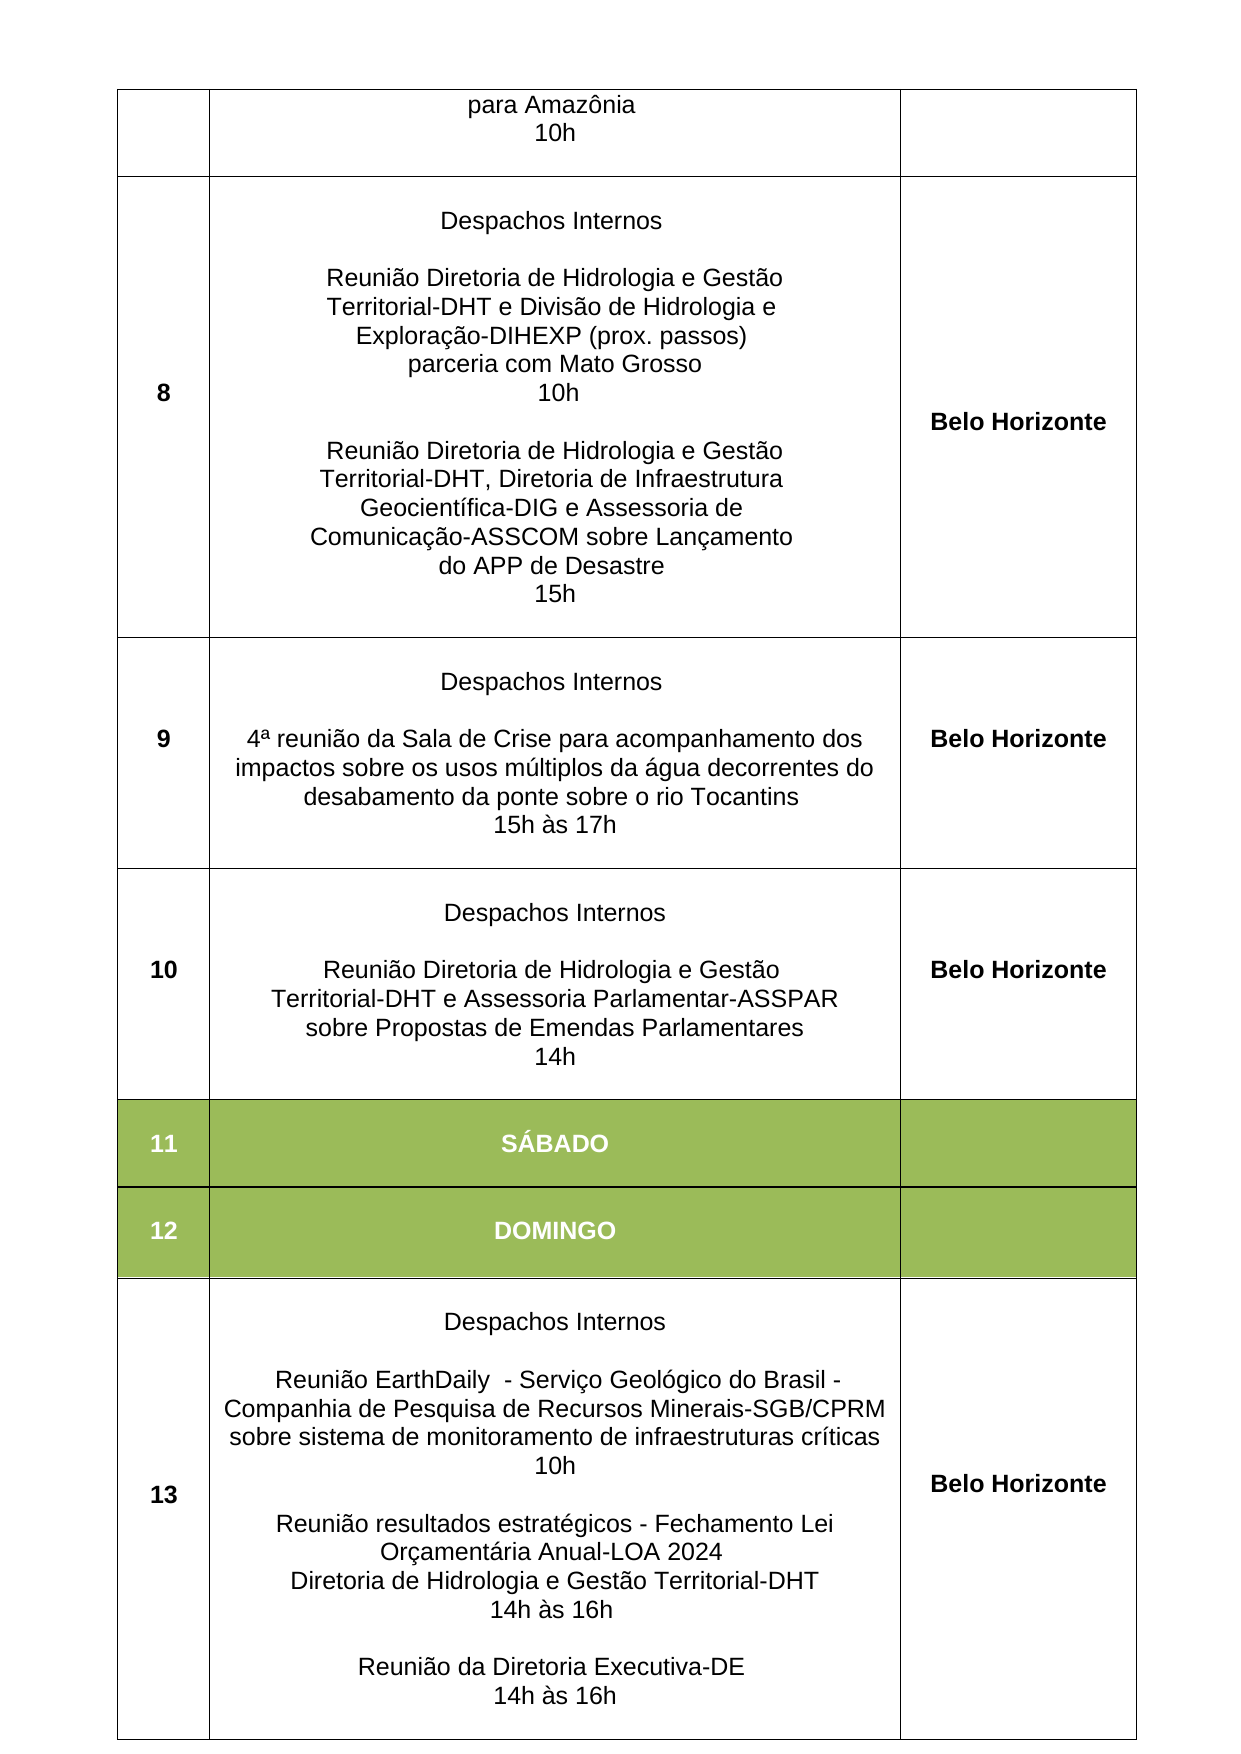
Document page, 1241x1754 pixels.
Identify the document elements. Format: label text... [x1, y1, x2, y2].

table_cell DOMINGO [210, 1188, 900, 1277]
table_cell Despachos Internos 4ª reunião da Sala de Crise para acompanhamento dos impactos sobre os usos múltiplos da água decorrentes do desabamento da ponte sobre o rio Tocantins 15h às 17h [210, 638, 900, 868]
table_cell 12 [118, 1188, 209, 1277]
table_cell [118, 90, 209, 176]
table_cell 9 [118, 638, 209, 868]
table_cell [901, 90, 1136, 176]
table_cell Belo Horizonte [901, 638, 1136, 868]
table_cell para Amazônia 10h [210, 90, 900, 176]
table_cell 13 [118, 1279, 209, 1738]
table_cell 10 [118, 869, 209, 1099]
table_cell 8 [118, 177, 209, 637]
table_cell Despachos Internos Reunião Diretoria de Hidrologia e Gestão Territorial-DHT e Assessoria Parlamentar-ASSPAR sobre Propostas de Emendas Parlamentares 14h [210, 869, 900, 1099]
table_cell Belo Horizonte [901, 177, 1136, 637]
table_cell Despachos Internos Reunião EarthDaily - Serviço Geológico do Brasil - Companhia de Pesquisa de Recursos Minerais-SGB/CPRM sobre sistema de monitoramento de infraestruturas críticas 10h Reunião resultados estratégicos - Fechamento Lei Orçamentária Anual-LOA 2024 Diretoria de Hidrologia e Gestão Territorial-DHT 14h às 16h Reunião da Diretoria Executiva-DE 14h às 16h [210, 1279, 900, 1738]
table_cell 11 [118, 1100, 209, 1186]
table_cell SÁBADO [210, 1100, 900, 1186]
table_cell Despachos Internos Reunião Diretoria de Hidrologia e Gestão Territorial-DHT e Divisão de Hidrologia e Exploração-DIHEXP (prox. passos) parceria com Mato Grosso 10h Reunião Diretoria de Hidrologia e Gestão Territorial-DHT, Diretoria de Infraestrutura Geocientífica-DIG e Assessoria de Comunicação-ASSCOM sobre Lançamento do APP de Desastre 15h [210, 177, 900, 637]
table_cell [901, 1188, 1136, 1277]
table_cell Belo Horizonte [901, 1279, 1136, 1738]
table_cell Belo Horizonte [901, 869, 1136, 1099]
table_cell [901, 1100, 1136, 1186]
